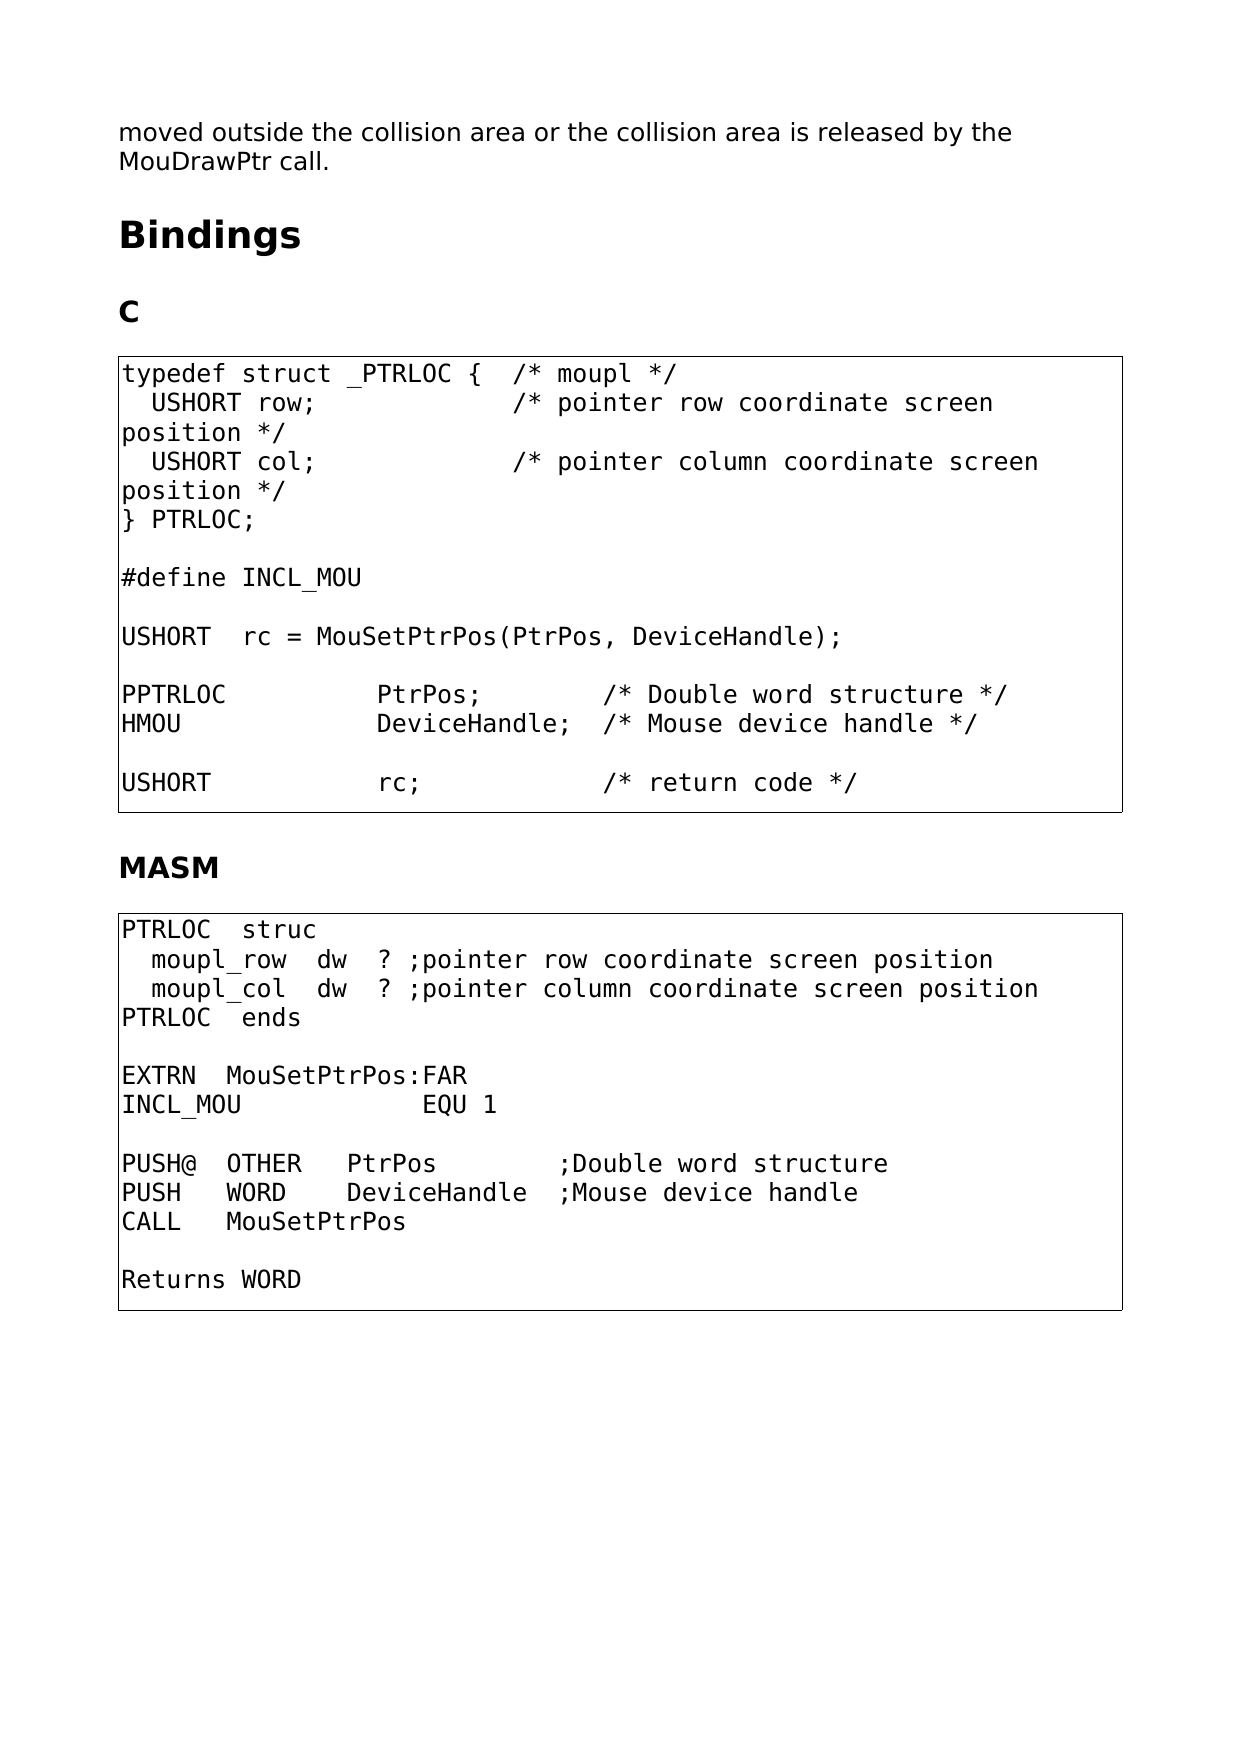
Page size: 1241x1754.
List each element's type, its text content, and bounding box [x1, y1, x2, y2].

subtitle MASM [118, 851, 1122, 885]
table_header PTRLOC struc moupl_row dw ? ;pointer row coordinate screen position moupl_col dw ? ;pointer column coordinate screen position PTRLOC ends EXTRN MouSetPtrPos:FAR INCL_MOU EQU 1 PUSH@ OTHER PtrPos ;Double word structure PUSH WORD DeviceHandle ;Mouse device handle CALL MouSetPtrPos Returns WORD [119, 914, 1122, 1309]
subtitle C [118, 295, 1122, 329]
text moved outside the collision area or the collision area is released by the MouDrawPtr call. [118, 118, 1122, 176]
subtitle Bindings [118, 214, 1122, 258]
table_header typedef struct _PTRLOC { /* moupl */ USHORT row; /* pointer row coordinate screen position */ USHORT col; /* pointer column coordinate screen position */ } PTRLOC; #define INCL_MOU USHORT rc = MouSetPtrPos(PtrPos, DeviceHandle); PPTRLOC PtrPos; /* Double word structure */ HMOU DeviceHandle; /* Mouse device handle */ USHORT rc; /* return code */ [119, 357, 1122, 812]
